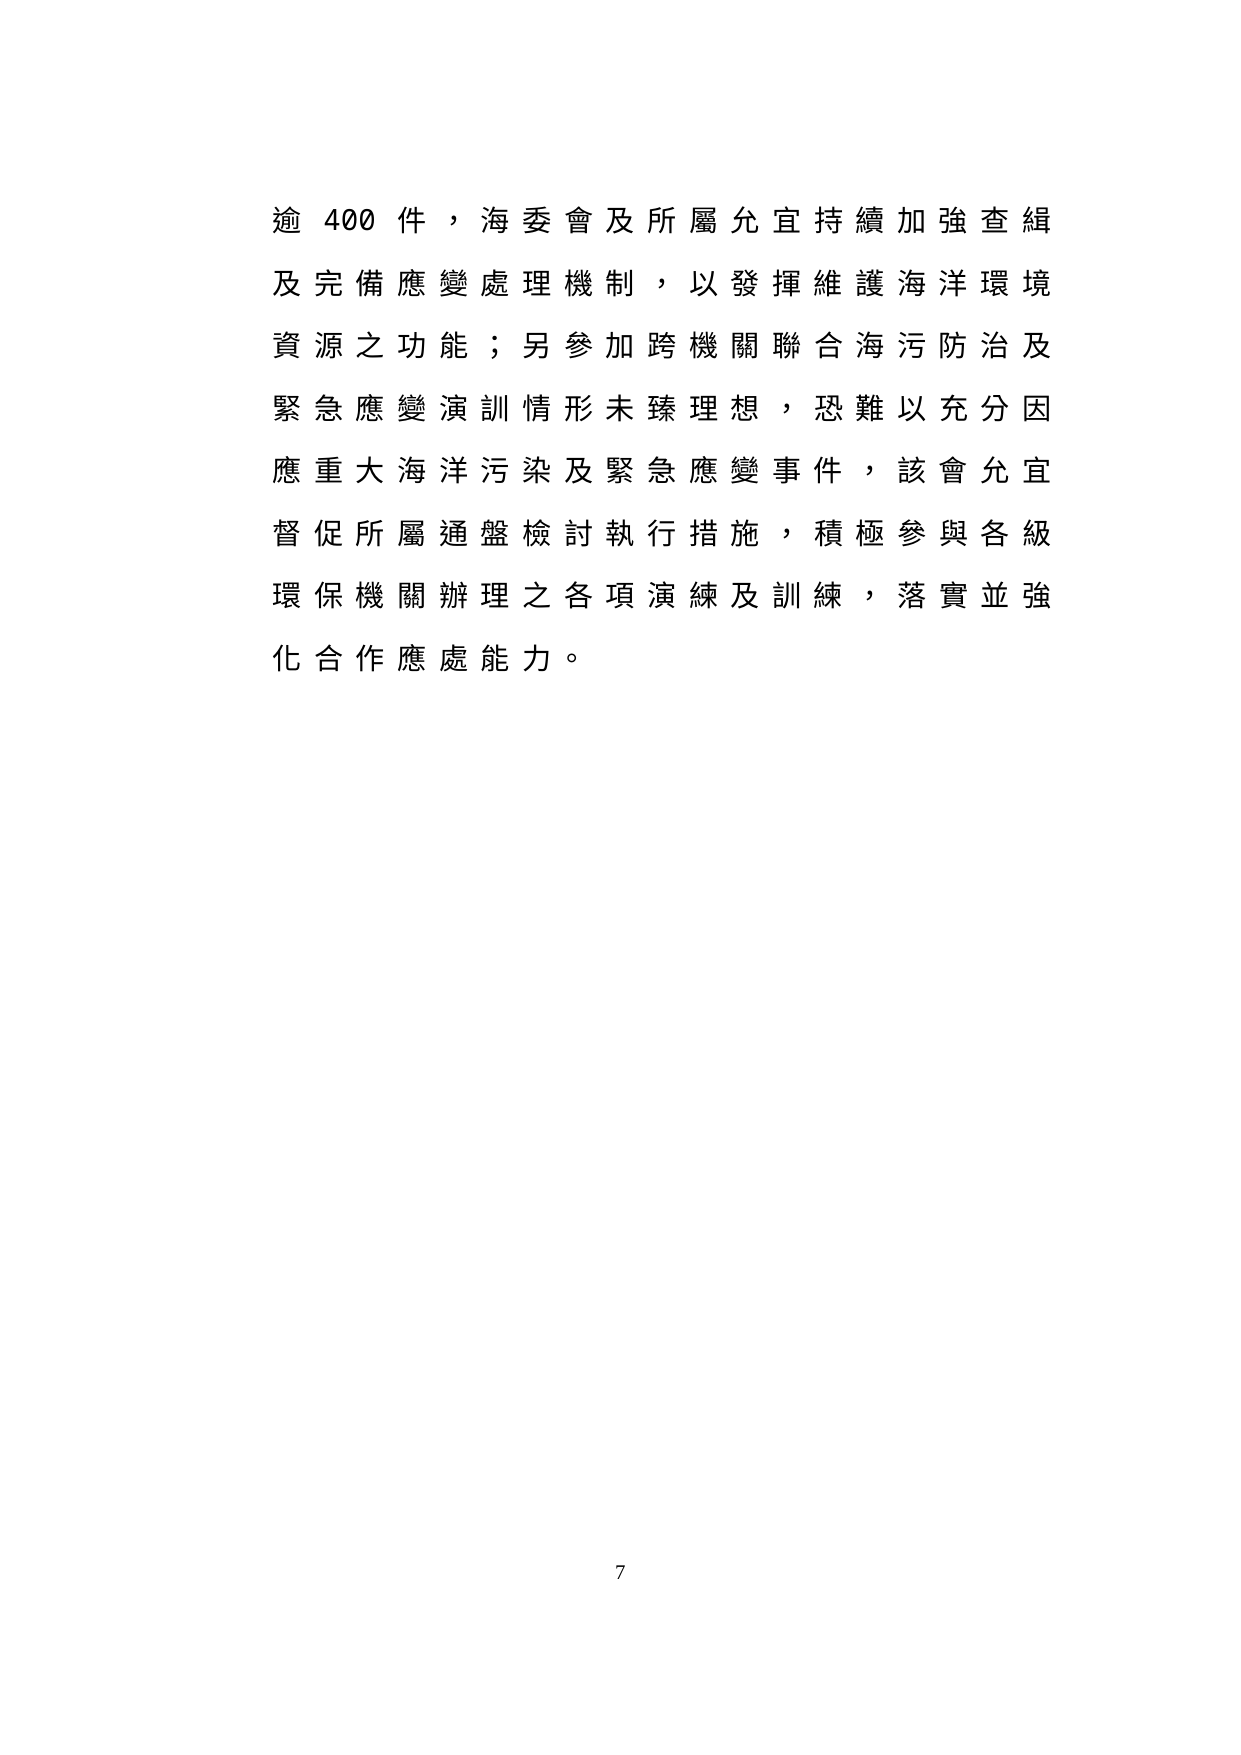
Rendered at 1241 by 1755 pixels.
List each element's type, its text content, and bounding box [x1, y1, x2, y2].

text 逾400件，海委會及所屬允宜持續加強查緝及完備應變處理機制，以發揮維護海洋環境資源之功能；另參加跨機關聯合海污防治及緊急應變演訓情形未臻理想，恐難以充分因應重大海洋污染及緊急應變事件，該會允宜督促所屬通盤檢討執行措施，積極參與各級環保機關辦理之各項演練及訓練，落實並強化合作應處能力。 [242, 177, 1058, 677]
